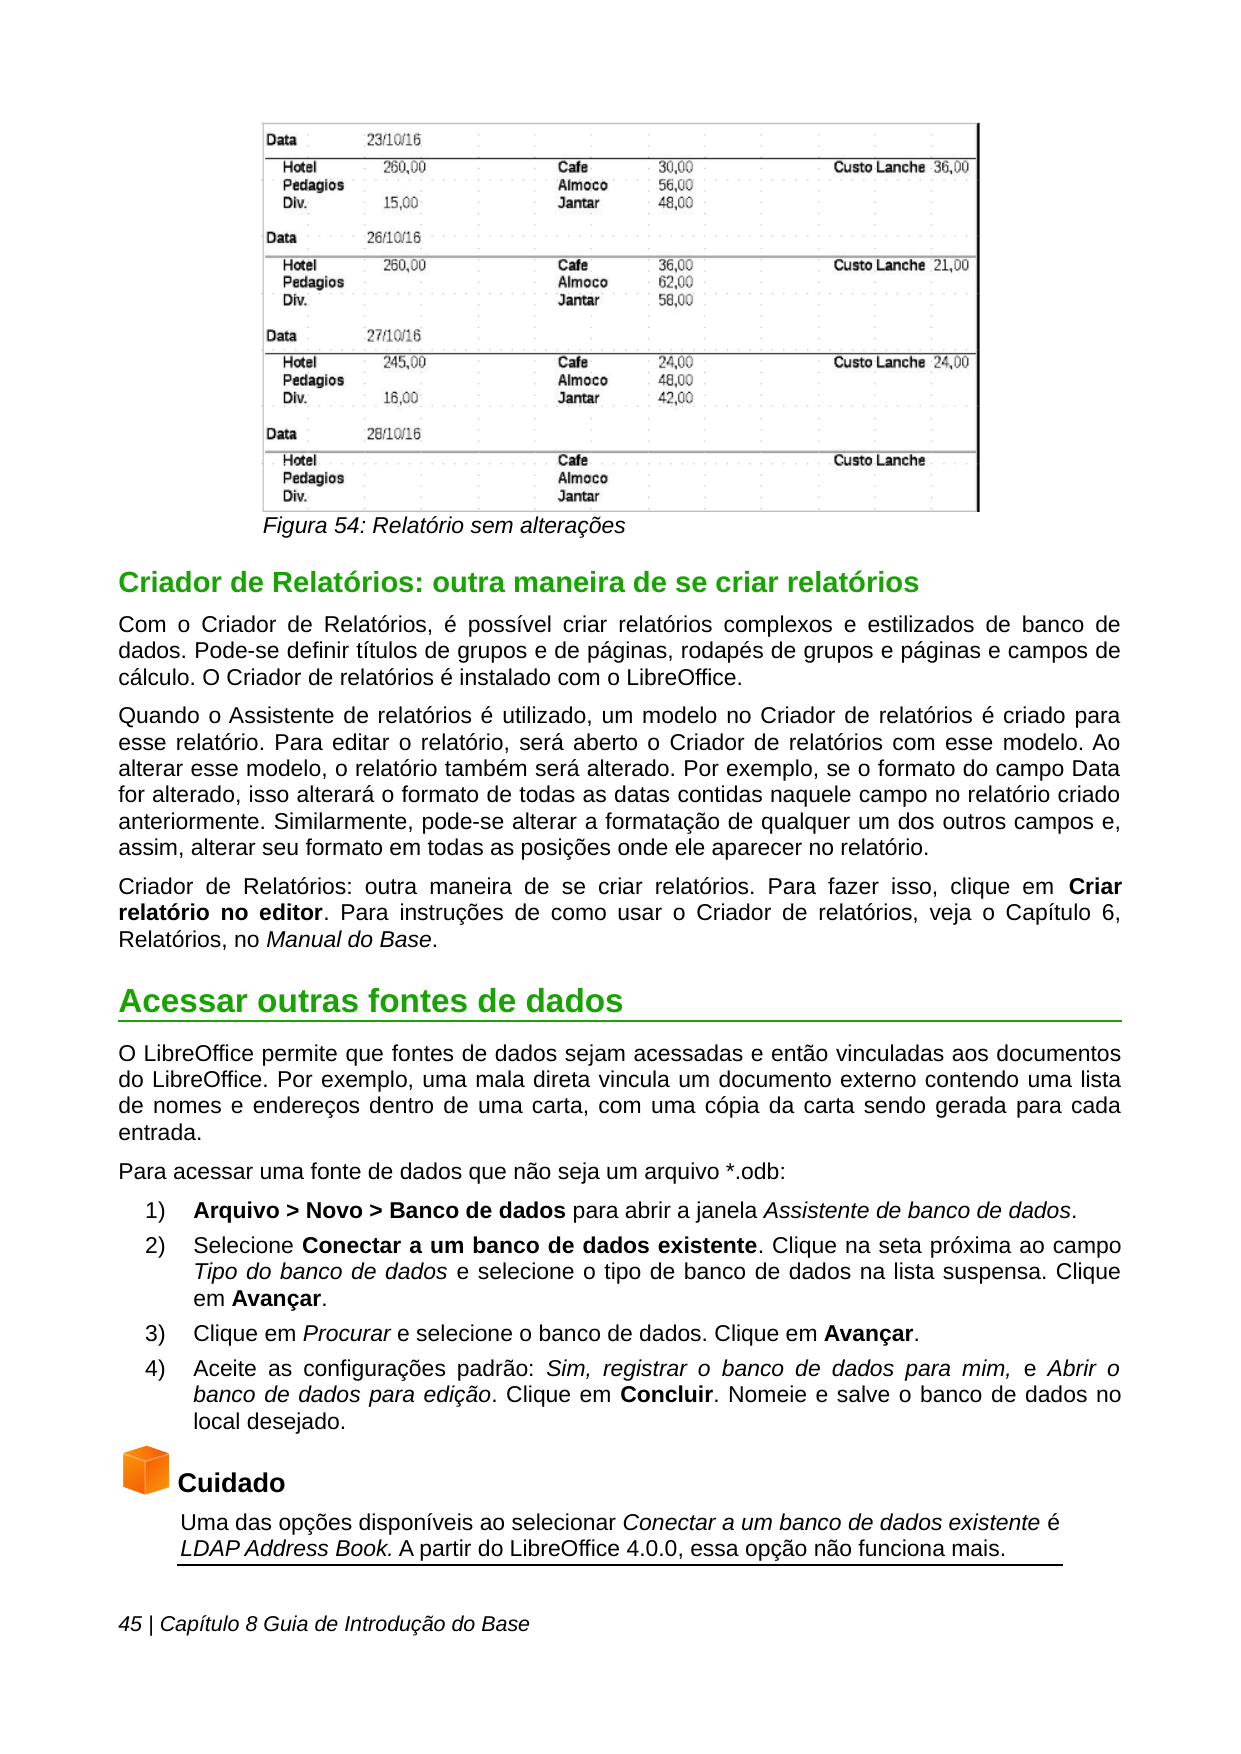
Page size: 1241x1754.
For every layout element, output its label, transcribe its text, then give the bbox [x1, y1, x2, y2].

text Figura 54: Relatório sem alterações [263, 512, 978, 538]
list Para acessar uma fonte de dados que não seja um arquivo *.odb: [118, 1158, 1122, 1184]
list Selecione Conectar a um banco de dados existente. Clique na seta próxima ao campo Tipo do banco de dados e selecione o tipo de banco de dados na lista suspensa. Clique em Avançar. [165, 1232, 1122, 1311]
text Uma das opções disponíveis ao selecionar Conectar a um banco de dados existente é LDAP Address Book. A partir do LibreOffice 4.0.0, essa opção não funciona mais. [177, 1506, 1063, 1564]
list Clique em Procurar e selecione o banco de dados. Clique em Avançar. [165, 1320, 1122, 1346]
text Com o Criador de Relatórios, é possível criar relatórios complexos e estilizados de banco de dados. Pode-se definir títulos de grupos e de páginas, rodapés de grupos e páginas e campos de cálculo. O Criador de relatórios é instalado com o LibreOffice. [118, 611, 1122, 690]
picture [119, 1443, 173, 1497]
text O LibreOffice permite que fontes de dados sejam acessadas e então vinculadas aos documentos do LibreOffice. Por exemplo, uma mala direta vincula um documento externo contendo uma lista de nomes e endereços dentro de uma carta, com uma cópia da carta sendo gerada para cada entrada. [118, 1040, 1122, 1145]
text Criador de Relatórios: outra maneira de se criar relatórios. Para fazer isso, clique em Criar relatório no editor. Para instruções de como usar o Criador de relatórios, veja o Capítulo 6, Relatórios, no Manual do Base. [118, 873, 1122, 952]
subtitle Criador de Relatórios: outra maneira de se criar relatórios [118, 566, 1122, 599]
subtitle Cuidado [118, 1443, 1122, 1498]
list Arquivo > Novo > Banco de dados para abrir a janela Assistente de banco de dados. [165, 1197, 1122, 1223]
subtitle Acessar outras fontes de dados [118, 982, 1122, 1020]
picture [259, 118, 981, 512]
text Quando o Assistente de relatórios é utilizado, um modelo no Criador de relatórios é criado para esse relatório. Para editar o relatório, será aberto o Criador de relatórios com esse modelo. Ao alterar esse modelo, o relatório também será alterado. Por exemplo, se o formato do campo Data for alterado, isso alterará o formato de todas as datas contidas naquele campo no relatório criado anteriormente. Similarmente, pode-se alterar a formatação de qualquer um dos outros campos e, assim, alterar seu formato em todas as posições onde ele aparecer no relatório. [118, 702, 1122, 861]
list Aceite as configurações padrão: Sim, registrar o banco de dados para mim, e Abrir o banco de dados para edição. Clique em Concluir. Nomeie e salve o banco de dados no local desejado. [165, 1355, 1122, 1434]
